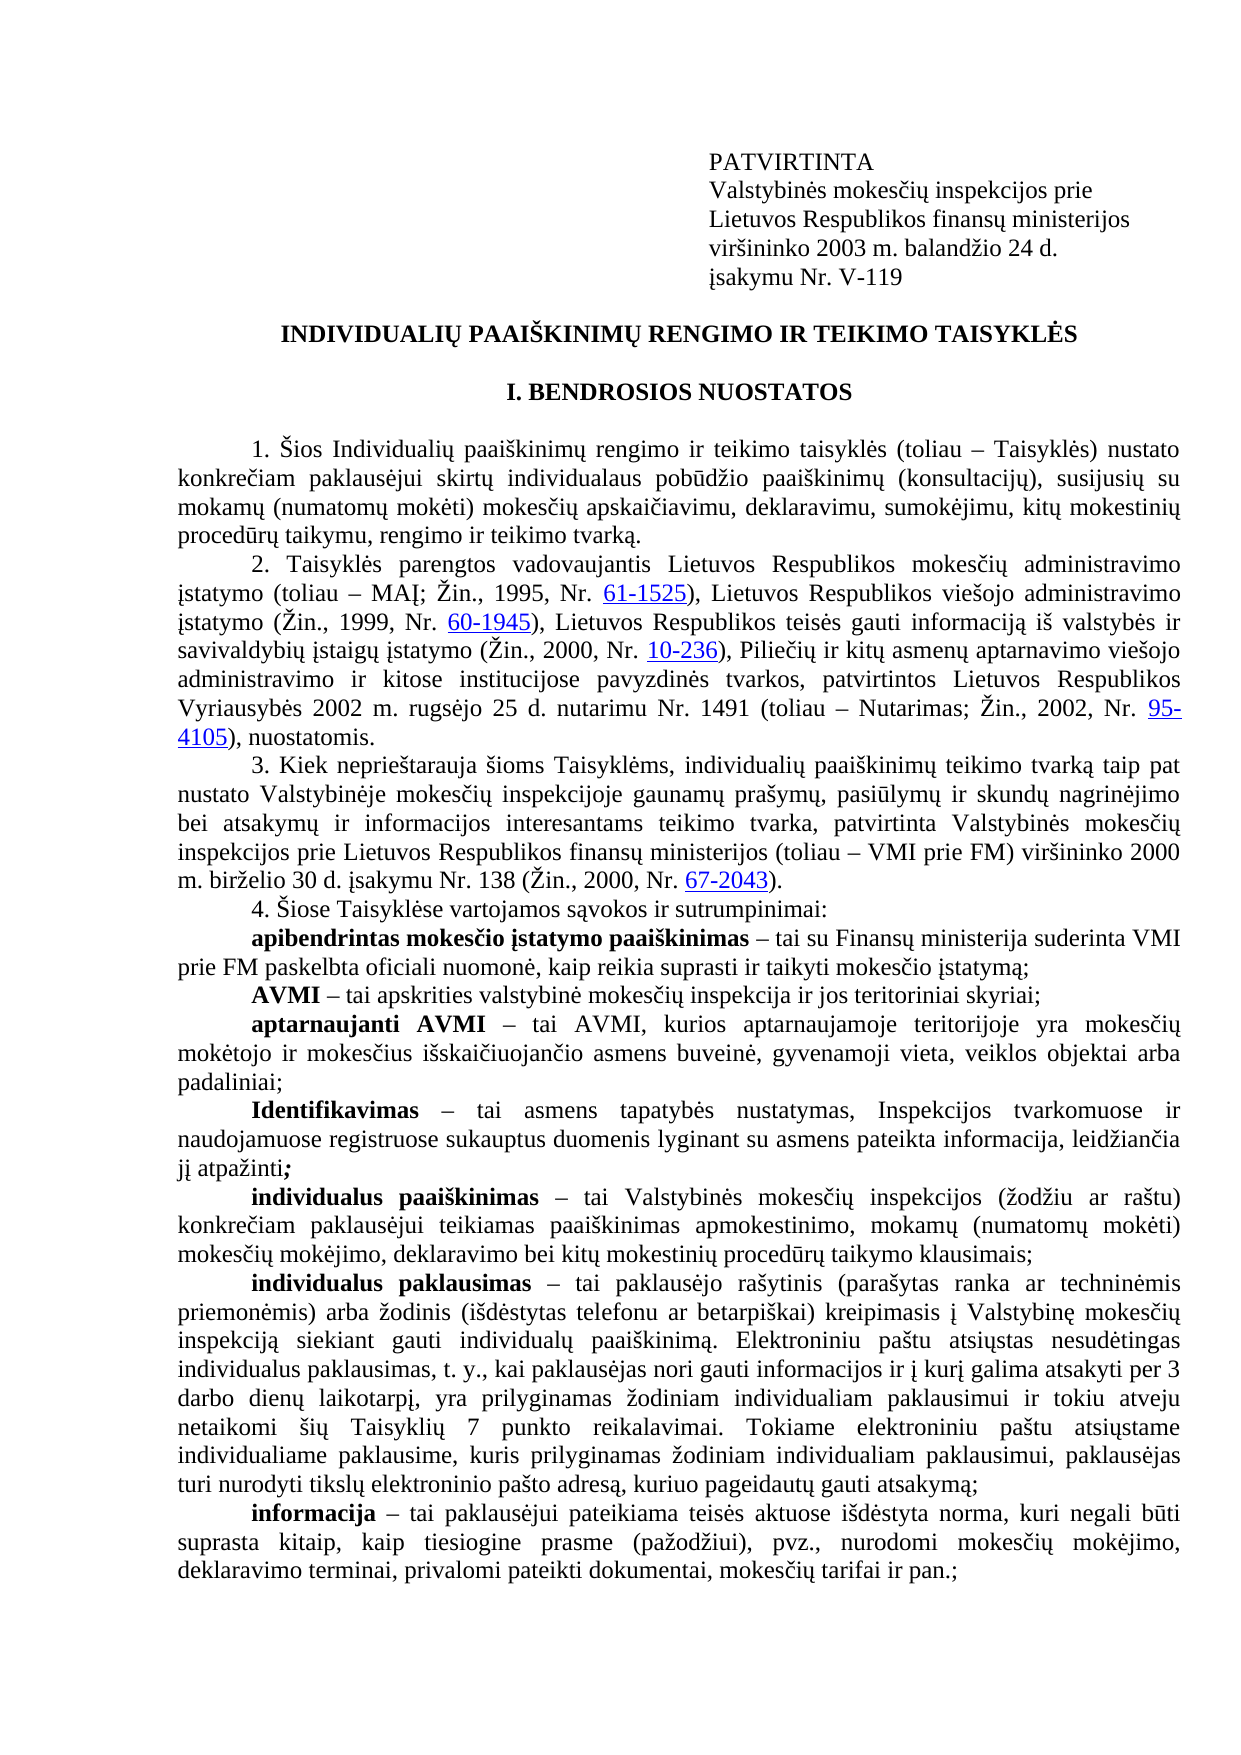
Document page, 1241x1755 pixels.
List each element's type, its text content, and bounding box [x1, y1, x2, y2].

text 1. Šios Individualių paaiškinimų rengimo ir teikimo taisyklės (toliau – Taisyklės) nustato konkrečiam paklausėjui skirtų individualaus pobūdžio paaiškinimų (konsultacijų), susijusių su mokamų (numatomų mokėti) mokesčių apskaičiavimu, deklaravimu, sumokėjimu, kitų mokestinių procedūrų taikymu, rengimo ir teikimo tvarką. [177, 434, 1181, 549]
text 2. Taisyklės parengtos vadovaujantis Lietuvos Respublikos mokesčių administravimo įstatymo (toliau – MAĮ; Žin., 1995, Nr. 61-1525), Lietuvos Respublikos viešojo administravimo įstatymo (Žin., 1999, Nr. 60-1945), Lietuvos Respublikos teisės gauti informaciją iš valstybės ir savivaldybių įstaigų įstatymo (Žin., 2000, Nr. 10-236), Piliečių ir kitų asmenų aptarnavimo viešojo administravimo ir kitose institucijose pavyzdinės tvarkos, patvirtintos Lietuvos Respublikos Vyriausybės 2002 m. rugsėjo 25 d. nutarimu Nr. 1491 (toliau – Nutarimas; Žin., 2002, Nr. 95-4105), nuostatomis. [177, 549, 1181, 751]
text PATVIRTINTA [177, 147, 1181, 176]
text INDIVIDUALIŲ PAAIŠKINIMŲ RENGIMO IR TEIKIMO TAISYKLĖS [177, 319, 1181, 348]
text I. BENDROSIOS NUOSTATOS [177, 377, 1181, 406]
text apibendrintas mokesčio įstatymo paaiškinimas – tai su Finansų ministerija suderinta VMI prie FM paskelbta oficiali nuomonė, kaip reikia suprasti ir taikyti mokesčio įstatymą; [177, 923, 1181, 981]
text informacija – tai paklausėjui pateikiama teisės aktuose išdėstyta norma, kuri negali būti suprasta kitaip, kaip tiesiogine prasme (pažodžiui), pvz., nurodomi mokesčių mokėjimo, deklaravimo terminai, privalomi pateikti dokumentai, mokesčių tarifai ir pan.; [177, 1498, 1181, 1584]
text individualus paaiškinimas – tai Valstybinės mokesčių inspekcijos (žodžiu ar raštu) konkrečiam paklausėjui teikiamas paaiškinimas apmokestinimo, mokamų (numatomų mokėti) mokesčių mokėjimo, deklaravimo bei kitų mokestinių procedūrų taikymo klausimais; [177, 1182, 1181, 1268]
text 3. Kiek neprieštarauja šioms Taisyklėms, individualių paaiškinimų teikimo tvarką taip pat nustato Valstybinėje mokesčių inspekcijoje gaunamų prašymų, pasiūlymų ir skundų nagrinėjimo bei atsakymų ir informacijos interesantams teikimo tvarka, patvirtinta Valstybinės mokesčių inspekcijos prie Lietuvos Respublikos finansų ministerijos (toliau – VMI prie FM) viršininko 2000 m. birželio 30 d. įsakymu Nr. 138 (Žin., 2000, Nr. 67-2043). [177, 751, 1181, 894]
text Lietuvos Respublikos finansų ministerijos [177, 204, 1181, 233]
text 4. Šiose Taisyklėse vartojamos sąvokos ir sutrumpinimai: [177, 894, 1181, 923]
text AVMI – tai apskrities valstybinė mokesčių inspekcija ir jos teritoriniai skyriai; [177, 981, 1181, 1009]
text aptarnaujanti AVMI – tai AVMI, kurios aptarnaujamoje teritorijoje yra mokesčių mokėtojo ir mokesčius išskaičiuojančio asmens buveinė, gyvenamoji vieta, veiklos objektai arba padaliniai; [177, 1009, 1181, 1096]
text Identifikavimas – tai asmens tapatybės nustatymas, Inspekcijos tvarkomuose ir naudojamuose registruose sukauptus duomenis lyginant su asmens pateikta informacija, leidžiančia jį atpažinti; [177, 1096, 1181, 1182]
text įsakymu Nr. V-119 [177, 262, 1181, 291]
text individualus paklausimas – tai paklausėjo rašytinis (parašytas ranka ar techninėmis priemonėmis) arba žodinis (išdėstytas telefonu ar betarpiškai) kreipimasis į Valstybinę mokesčių inspekciją siekiant gauti individualų paaiškinimą. Elektroniniu paštu atsiųstas nesudėtingas individualus paklausimas, t. y., kai paklausėjas nori gauti informacijos ir į kurį galima atsakyti per 3 darbo dienų laikotarpį, yra prilyginamas žodiniam individualiam paklausimui ir tokiu atveju netaikomi šių Taisyklių 7 punkto reikalavimai. Tokiame elektroniniu paštu atsiųstame individualiame paklausime, kuris prilyginamas žodiniam individualiam paklausimui, paklausėjas turi nurodyti tikslų elektroninio pašto adresą, kuriuo pageidautų gauti atsakymą; [177, 1268, 1181, 1498]
text Valstybinės mokesčių inspekcijos prie [177, 176, 1181, 204]
text viršininko 2003 m. balandžio 24 d. [177, 233, 1181, 262]
